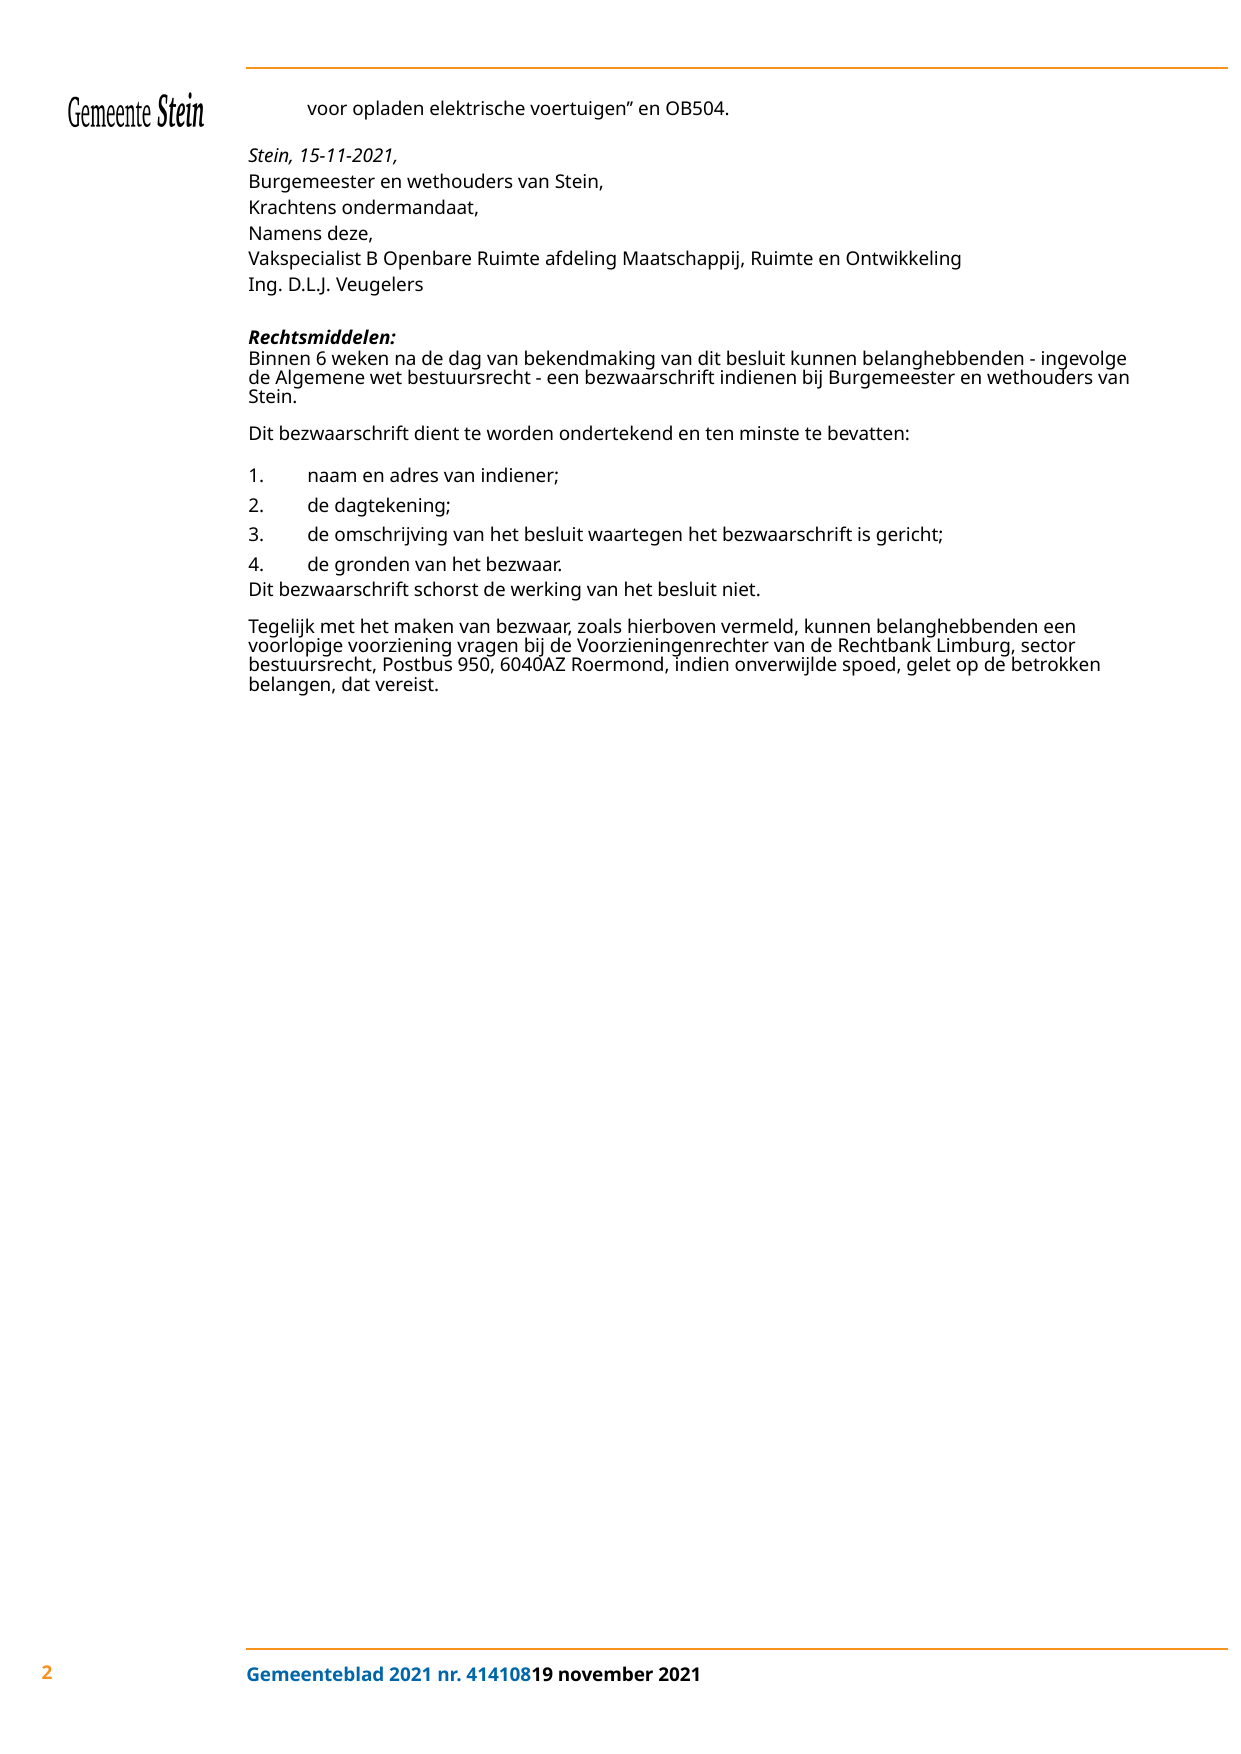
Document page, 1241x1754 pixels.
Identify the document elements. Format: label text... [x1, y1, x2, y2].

text Tegelijk met het maken van bezwaar, zoals hierboven vermeld, kunnen belanghebbenden een voorlopige voorziening vragen bij de Voorzieningenrechter van de Rechtbank Limburg, sector bestuursrecht, Postbus 950, 6040AZ Roermond, indien onverwijlde spoed, gelet op de betrokken belangen, dat vereist. [248, 618, 1152, 695]
text Vakspecialist B Openbare Ruimte afdeling Maatschappij, Ruimte en Ontwikkeling [248, 246, 1152, 271]
list voor opladen elektrische voertuigen’’ en OB504. [248, 95, 1152, 121]
text Binnen 6 weken na de dag van bekendmaking van dit besluit kunnen belanghebbenden - ingevolge de Algemene wet bestuursrecht - een bezwaarschrift indienen bij Burgemeester en wethouders van Stein. [248, 350, 1152, 408]
text Stein, 15-11-2021, [248, 143, 1152, 168]
list naam en adres van indiener; [248, 462, 1152, 488]
list de gronden van het bezwaar. [248, 551, 1152, 577]
picture [41, 47, 231, 172]
text Namens deze, [248, 220, 1152, 246]
text Dit bezwaarschrift dient te worden ondertekend en ten minste te bevatten: [248, 425, 1152, 445]
text Krachtens ondermandaat, [248, 194, 1152, 220]
text Rechtsmiddelen: [248, 324, 1152, 350]
text Burgemeester en wethouders van Stein, [248, 168, 1152, 194]
list de dagtekening; [248, 492, 1152, 518]
list de omschrijving van het besluit waartegen het bezwaarschrift is gericht; [248, 522, 1152, 547]
text Dit bezwaarschrift schorst de werking van het besluit niet. [248, 581, 1152, 600]
text Ing. D.L.J. Veugelers [248, 271, 1152, 297]
